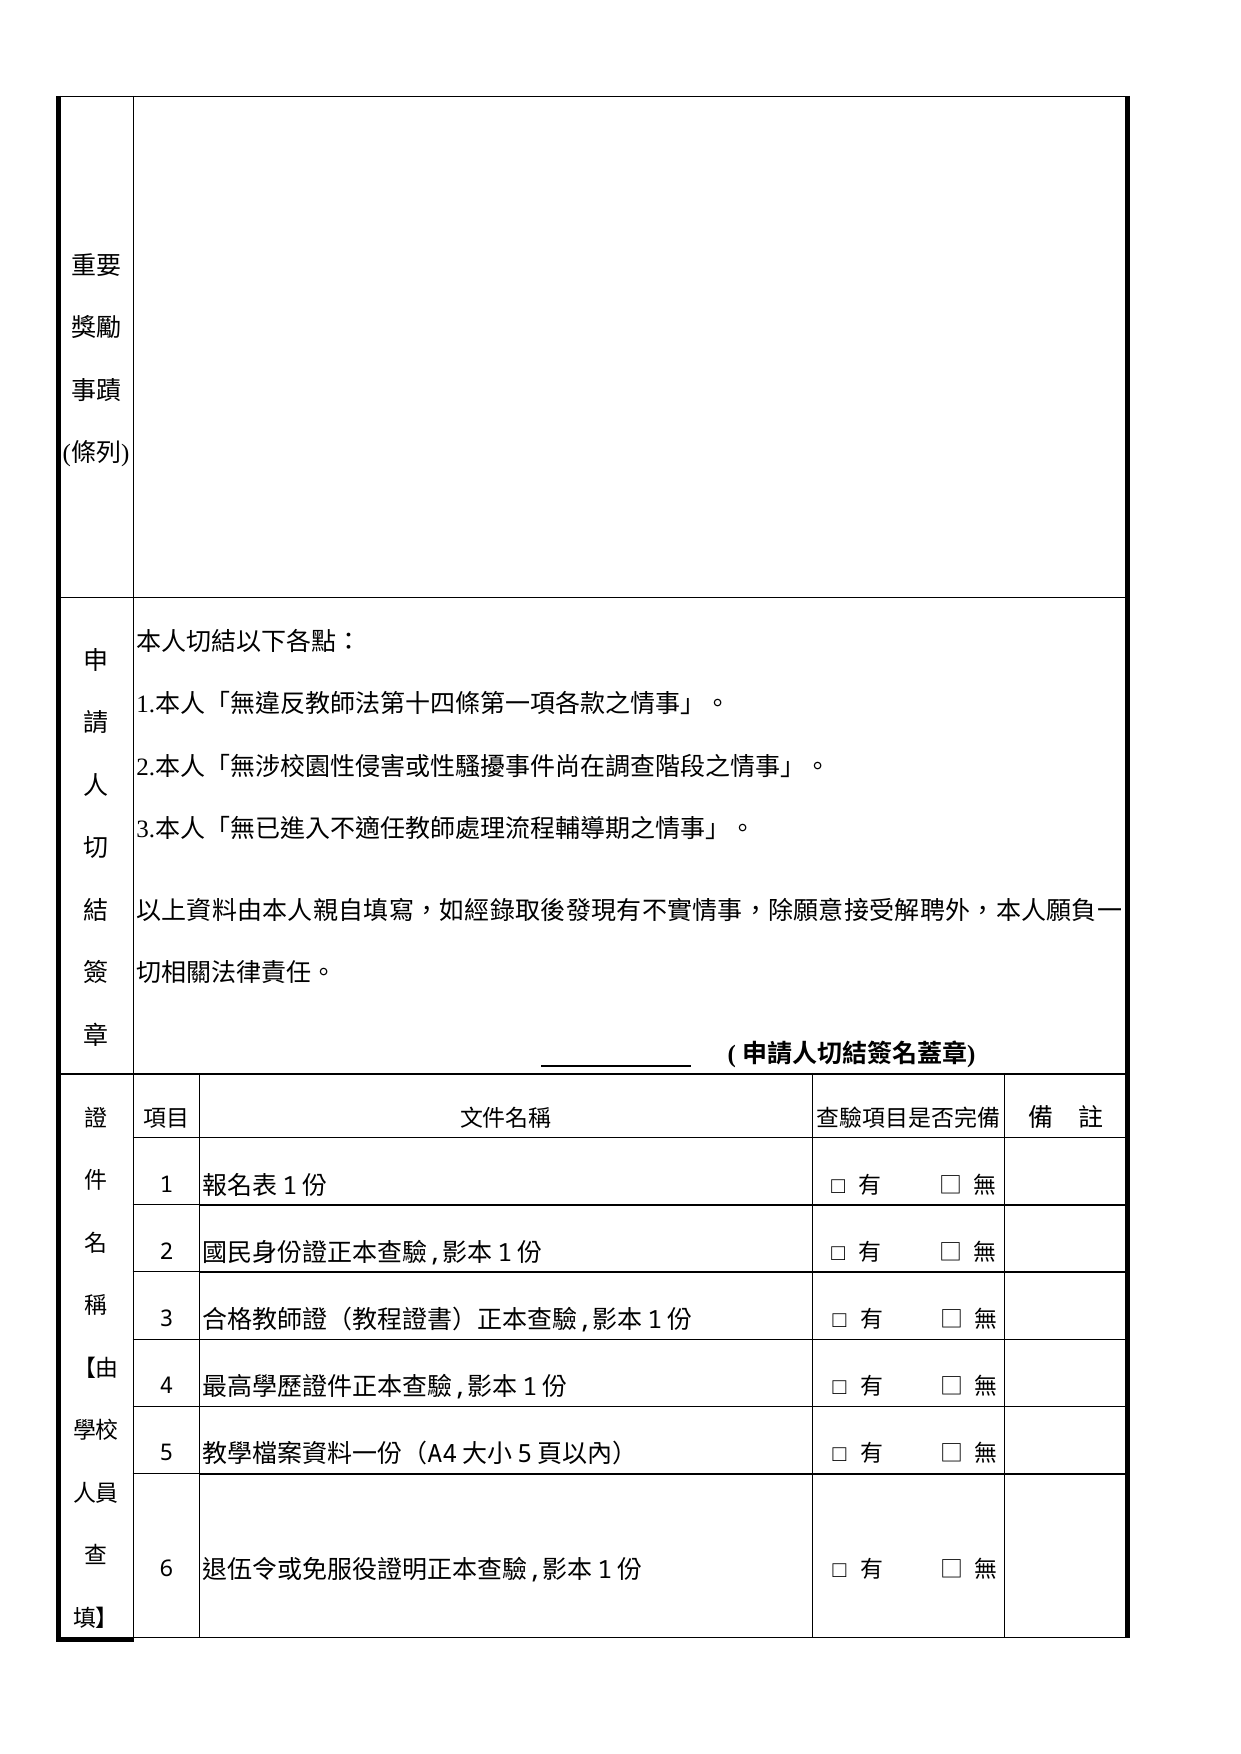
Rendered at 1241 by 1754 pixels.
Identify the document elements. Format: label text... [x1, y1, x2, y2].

table_cell 最高學歷證件正本查驗,影本1份 [200, 1340, 812, 1406]
table_cell [1130, 1473, 1182, 1637]
table_cell [1130, 1073, 1182, 1137]
table_cell 申 請 人 切 結 簽 章 [61, 598, 133, 1073]
table_cell [134, 97, 1125, 597]
table_cell [1005, 1407, 1125, 1473]
table_cell 國民身份證正本查驗,影本1份 [200, 1206, 812, 1271]
table_cell [1005, 1340, 1125, 1406]
table_cell 合格教師證（教程證書）正本查驗,影本1份 [200, 1273, 812, 1338]
table_cell □ 有 □ 無 [813, 1340, 1004, 1406]
table_cell 教學檔案資料一份（A4大小5頁以內） [200, 1407, 812, 1473]
table_cell 報名表1份 [200, 1138, 812, 1204]
table_cell □ 有 □ 無 [813, 1138, 1004, 1204]
table_cell [1005, 1273, 1125, 1338]
table_cell [1130, 1339, 1182, 1406]
table_cell [1130, 1406, 1182, 1473]
table_cell [1130, 1271, 1182, 1338]
table_cell 本人切結以下各點： 1.本人「無違反教師法第十四條第一項各款之情事」。 2.本人「無涉校園性侵害或性騷擾事件尚在調查階段之情事」。 3.本人「無已進入不適任教師處理流程輔導期之情事」。 以上資料由本人親自填寫，如經錄取後發現有不實情事，除願意接受解聘外，本人願負一切相關法律責任。 ( 申請人切結簽名蓋章) [134, 598, 1125, 1073]
table_cell 項目 [134, 1075, 199, 1137]
table_cell □ 有 □ 無 [813, 1475, 1004, 1637]
table_cell [1005, 1138, 1125, 1204]
table_cell [1130, 1204, 1182, 1271]
table_cell 1 [134, 1138, 199, 1204]
table_cell 退伍令或免服役證明正本查驗,影本1份 [200, 1475, 812, 1637]
table_cell 重要 獎勵 事蹟 (條列) [61, 97, 133, 597]
table_cell 3 [134, 1272, 199, 1338]
table_cell [1130, 96, 1182, 597]
table_cell [1005, 1206, 1125, 1271]
table_cell [1130, 1137, 1182, 1204]
table_cell □ 有 □ 無 [813, 1206, 1004, 1271]
table_cell [1005, 1475, 1125, 1637]
table_cell 5 [134, 1407, 199, 1473]
table_cell [1130, 597, 1182, 1073]
table_cell 查驗項目是否完備 [813, 1075, 1004, 1137]
table_cell 4 [134, 1340, 199, 1406]
table_cell 2 [134, 1205, 199, 1271]
table_cell □ 有 □ 無 [813, 1407, 1004, 1473]
table_cell 備 註 [1005, 1075, 1125, 1137]
table_cell 文件名稱 [200, 1075, 812, 1137]
table_cell 證 件 名 稱 【由學校人員查填】 [61, 1075, 133, 1637]
table_cell 6 [134, 1474, 199, 1637]
table_cell □ 有 □ 無 [813, 1273, 1004, 1338]
